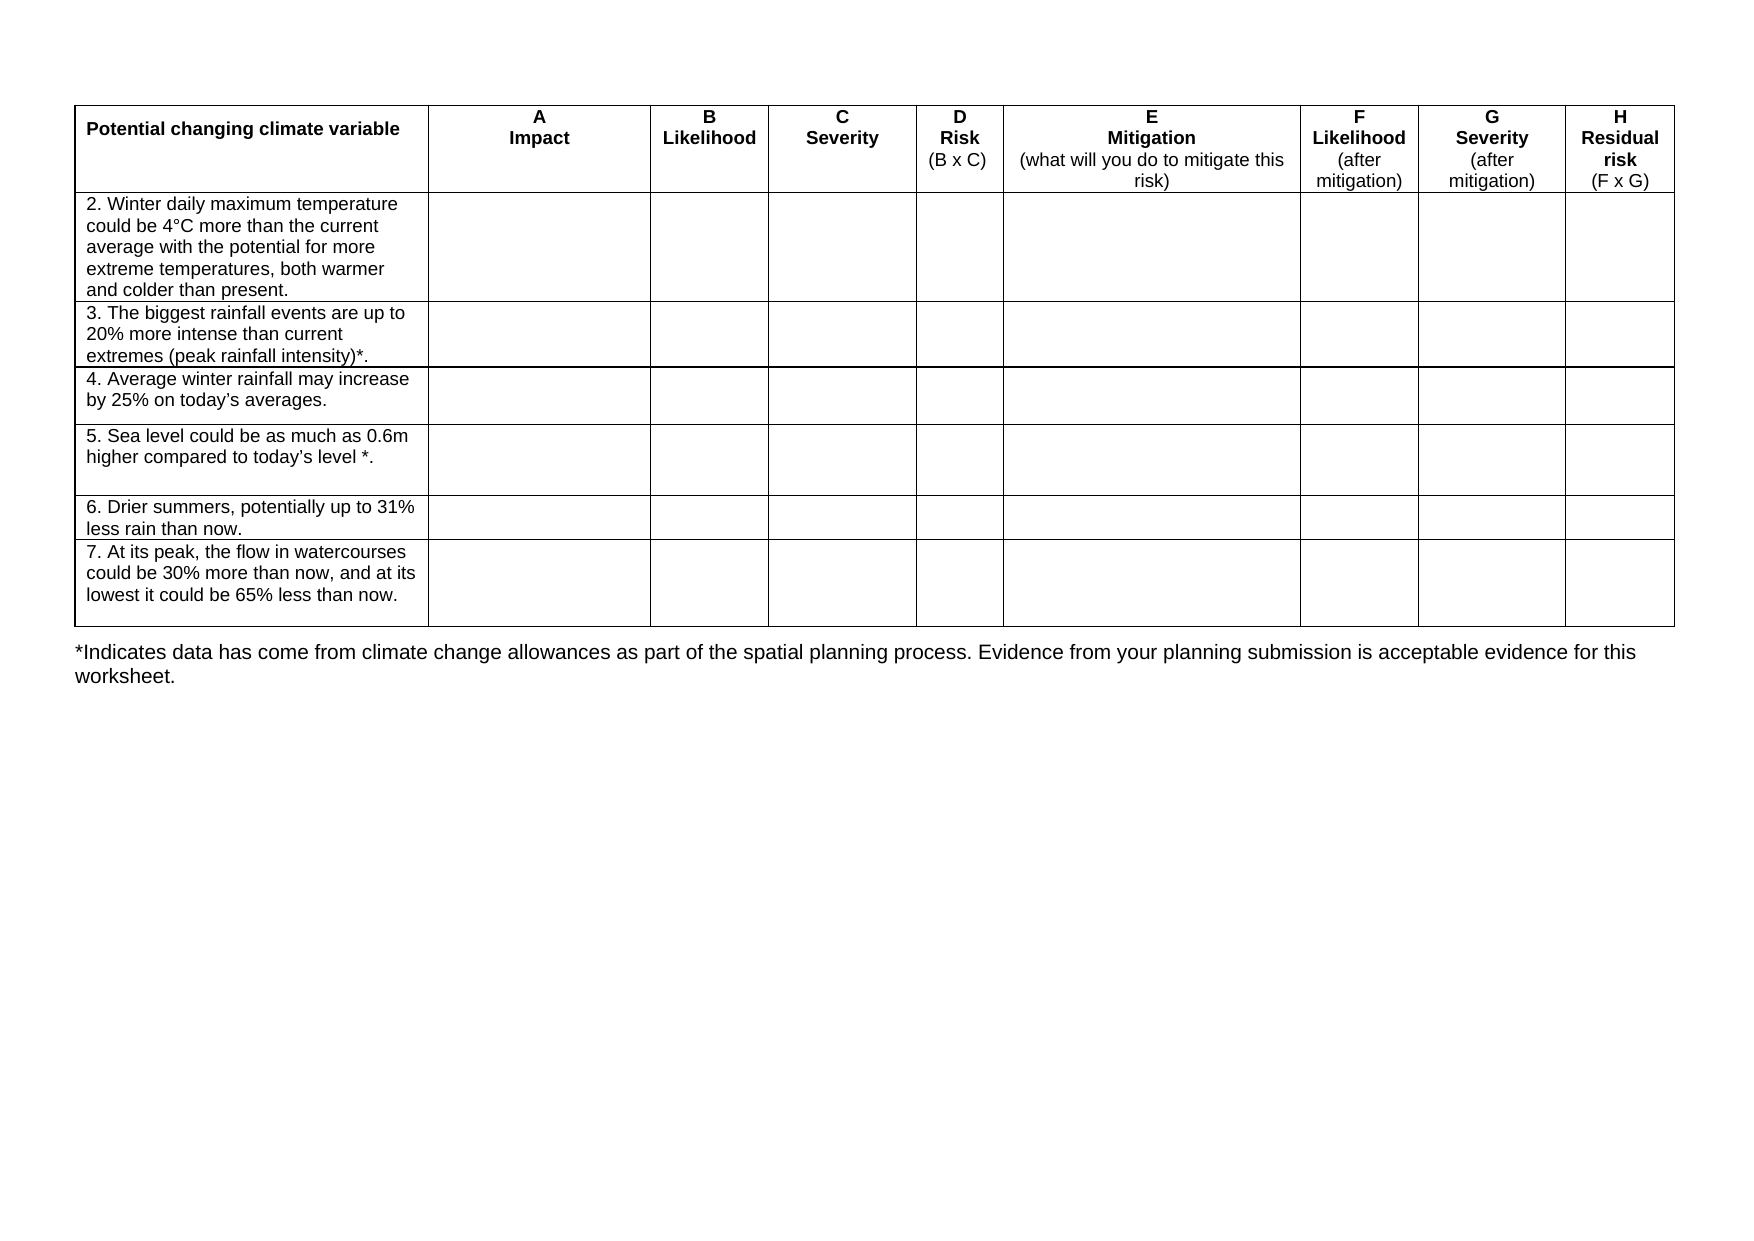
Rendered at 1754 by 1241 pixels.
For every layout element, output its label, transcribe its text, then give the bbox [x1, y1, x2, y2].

table_header A Impact [429, 106, 650, 192]
table_header H Residual risk (F x G) [1566, 106, 1674, 192]
table_header Potential changing climate variable [76, 106, 428, 192]
table_cell [429, 193, 650, 301]
table_cell [1566, 368, 1674, 423]
table_cell [769, 425, 916, 495]
table_header G Severity (after mitigation) [1419, 106, 1565, 192]
table_cell [917, 193, 1003, 301]
table_cell 3. The biggest rainfall events are up to 20% more intense than current extremes (peak rainfall intensity)*. [76, 302, 428, 366]
table_cell [1301, 540, 1418, 626]
table_cell [917, 540, 1003, 626]
table_cell [917, 425, 1003, 495]
table_cell [1301, 368, 1418, 423]
table_cell [769, 540, 916, 626]
table_cell [1004, 540, 1300, 626]
table_cell 4. Average winter rainfall may increase by 25% on today’s averages. [76, 368, 428, 423]
table_cell [651, 425, 768, 495]
table_header D Risk (B x C) [917, 106, 1003, 192]
table_cell [1566, 193, 1674, 301]
table_cell [1004, 302, 1300, 366]
table_cell [917, 496, 1003, 539]
table_cell [1419, 193, 1565, 301]
table_cell [429, 302, 650, 366]
table_cell [1419, 496, 1565, 539]
table_cell [651, 302, 768, 366]
table_header E Mitigation (what will you do to mitigate this risk) [1004, 106, 1300, 192]
table_cell [429, 540, 650, 626]
table_cell [1004, 368, 1300, 423]
table_cell [1419, 425, 1565, 495]
table_cell [651, 496, 768, 539]
table_cell [1419, 302, 1565, 366]
table_cell [429, 496, 650, 539]
table_cell [651, 540, 768, 626]
table_cell [769, 193, 916, 301]
table_cell [1301, 302, 1418, 366]
table_cell [1301, 425, 1418, 495]
table_cell 6. Drier summers, potentially up to 31% less rain than now. [76, 496, 428, 539]
table_cell [1004, 425, 1300, 495]
table_cell [1419, 368, 1565, 423]
table_cell [917, 368, 1003, 423]
table_header C Severity [769, 106, 916, 192]
table_cell [769, 302, 916, 366]
table_cell [1566, 496, 1674, 539]
table_cell [1566, 540, 1674, 626]
table_cell [769, 368, 916, 423]
table_cell [1566, 302, 1674, 366]
table_cell [769, 496, 916, 539]
text *Indicates data has come from climate change allowances as part of the spatial planning process. Evidence from your planning submission is acceptable evidence for this worksheet. [75, 640, 1679, 688]
table_header B Likelihood [651, 106, 768, 192]
table_cell [429, 425, 650, 495]
table_cell [1301, 193, 1418, 301]
table_cell [429, 368, 650, 423]
table_cell [1301, 496, 1418, 539]
table_cell [1419, 540, 1565, 626]
table_cell [917, 302, 1003, 366]
table_cell [651, 368, 768, 423]
table_cell 7. At its peak, the flow in watercourses could be 30% more than now, and at its lowest it could be 65% less than now. [76, 540, 428, 626]
table_header F Likelihood (after mitigation) [1301, 106, 1418, 192]
table_cell [651, 193, 768, 301]
table_cell 5. Sea level could be as much as 0.6m higher compared to today’s level *. [76, 425, 428, 495]
table_cell [1004, 496, 1300, 539]
table_cell [1004, 193, 1300, 301]
table_cell 2. Winter daily maximum temperature could be 4°C more than the current average with the potential for more extreme temperatures, both warmer and colder than present. [76, 193, 428, 301]
table_cell [1566, 425, 1674, 495]
